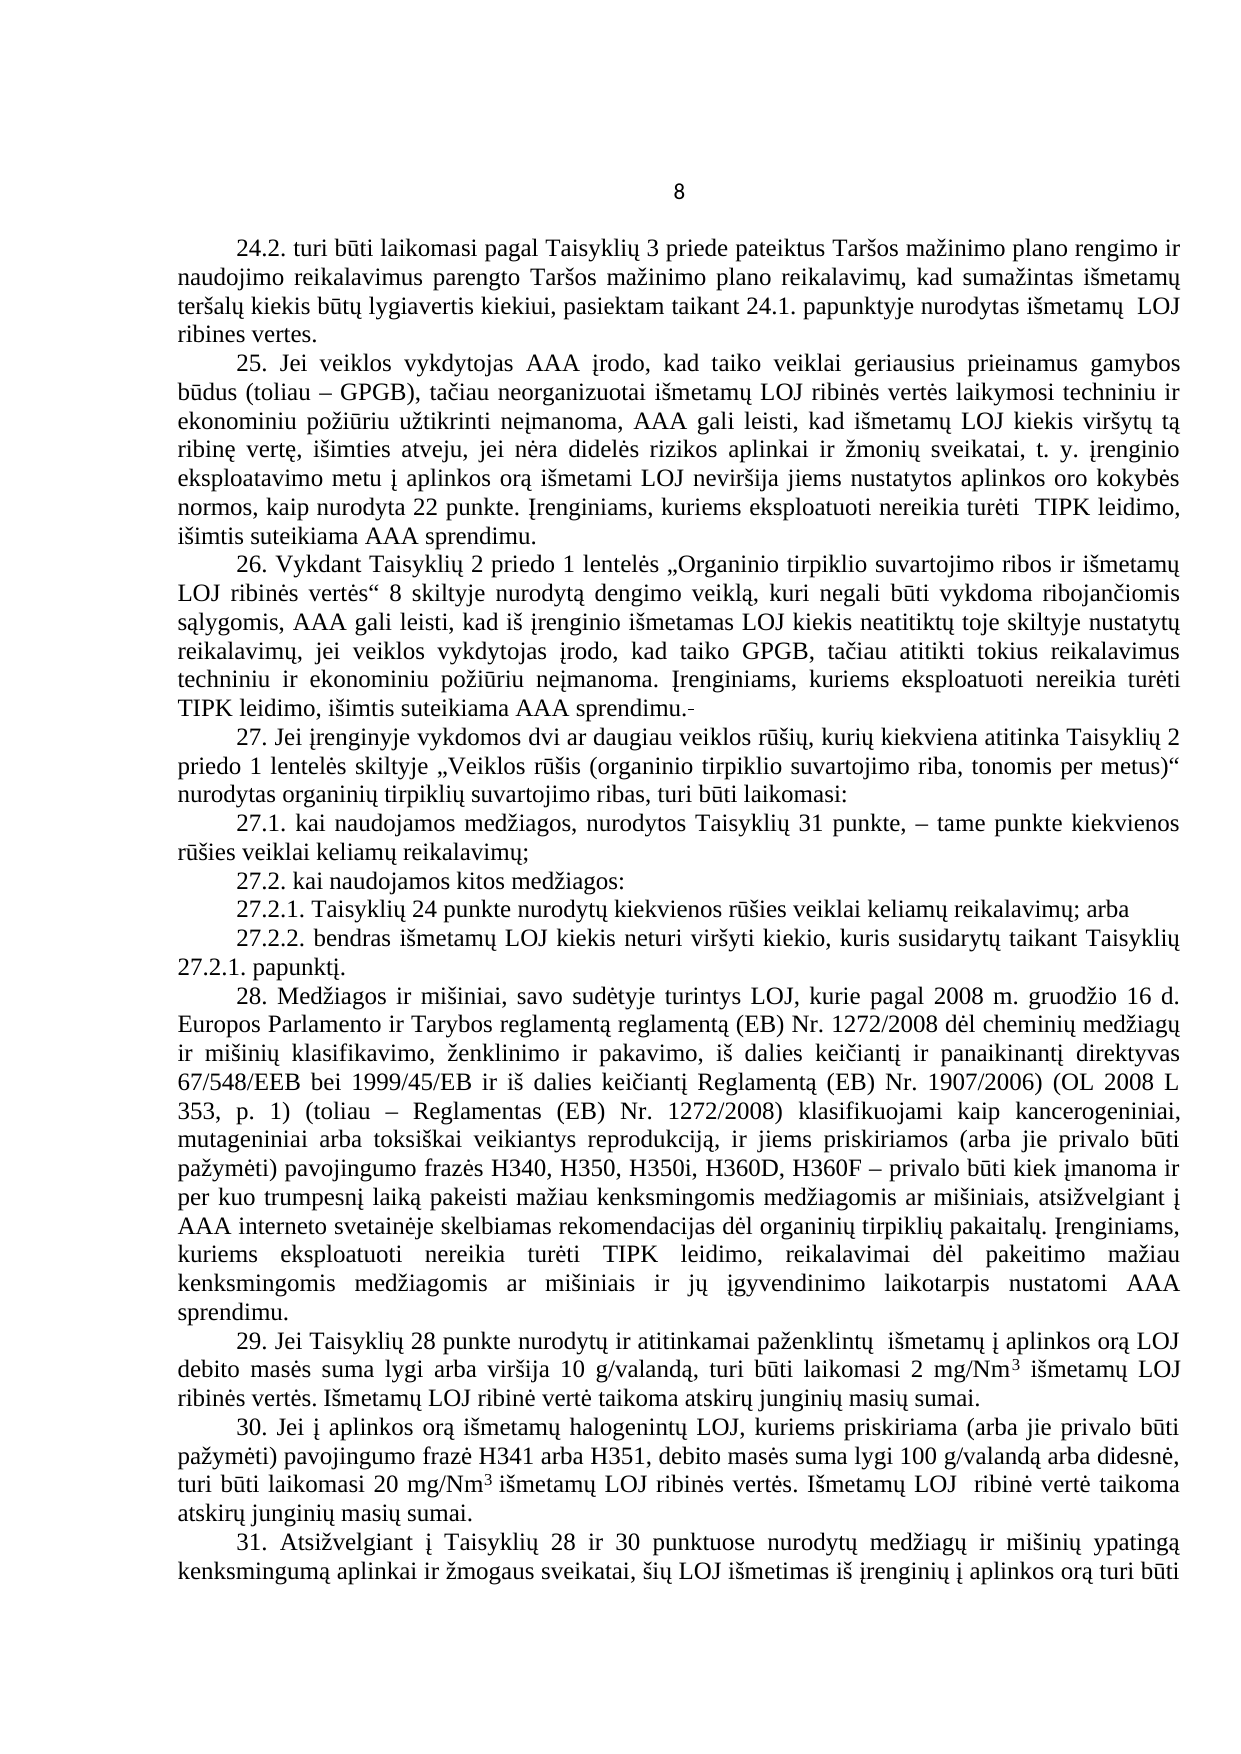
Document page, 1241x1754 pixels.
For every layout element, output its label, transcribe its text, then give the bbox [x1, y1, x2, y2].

text 30. Jei į aplinkos orą išmetamų halogenintų LOJ, kuriems priskiriama (arba jie privalo būti pažymėti) pavojingumo frazė H341 arba H351, debito masės suma lygi 100 g/valandą arba didesnė, turi būti laikomasi 20 mg/Nm3 išmetamų LOJ ribinės vertės. Išmetamų LOJ ribinė vertė taikoma atskirų junginių masių sumai. [177, 1412, 1181, 1527]
text 27.2.2. bendras išmetamų LOJ kiekis neturi viršyti kiekio, kuris susidarytų taikant Taisyklių 27.2.1. papunktį. [177, 923, 1181, 981]
text 29. Jei Taisyklių 28 punkte nurodytų ir atitinkamai paženklintų išmetamų į aplinkos orą LOJ debito masės suma lygi arba viršija 10 g/valandą, turi būti laikomasi 2 mg/Nm3 išmetamų LOJ ribinės vertės. Išmetamų LOJ ribinė vertė taikoma atskirų junginių masių sumai. [177, 1326, 1181, 1412]
text 27.2.1. Taisyklių 24 punkte nurodytų kiekvienos rūšies veiklai keliamų reikalavimų; arba [177, 894, 1181, 923]
text 27.1. kai naudojamos medžiagos, nurodytos Taisyklių 31 punkte, – tame punkte kiekvienos rūšies veiklai keliamų reikalavimų; [177, 808, 1181, 866]
text 24.2. turi būti laikomasi pagal Taisyklių 3 priede pateiktus Taršos mažinimo plano rengimo ir naudojimo reikalavimus parengto Taršos mažinimo plano reikalavimų, kad sumažintas išmetamų teršalų kiekis būtų lygiavertis kiekiui, pasiektam taikant 24.1. papunktyje nurodytas išmetamų LOJ ribines vertes. [177, 233, 1181, 348]
text 25. Jei veiklos vykdytojas AAA įrodo, kad taiko veiklai geriausius prieinamus gamybos būdus (toliau – GPGB), tačiau neorganizuotai išmetamų LOJ ribinės vertės laikymosi techniniu ir ekonominiu požiūriu užtikrinti neįmanoma, AAA gali leisti, kad išmetamų LOJ kiekis viršytų tą ribinę vertę, išimties atveju, jei nėra didelės rizikos aplinkai ir žmonių sveikatai, t. y. įrenginio eksploatavimo metu į aplinkos orą išmetami LOJ neviršija jiems nustatytos aplinkos oro kokybės normos, kaip nurodyta 22 punkte. Įrenginiams, kuriems eksploatuoti nereikia turėti TIPK leidimo, išimtis suteikiama AAA sprendimu. [177, 348, 1181, 549]
text 27. Jei įrenginyje vykdomos dvi ar daugiau veiklos rūšių, kurių kiekviena atitinka Taisyklių 2 priedo 1 lentelės skiltyje „Veiklos rūšis (organinio tirpiklio suvartojimo riba, tonomis per metus)“ nurodytas organinių tirpiklių suvartojimo ribas, turi būti laikomasi: [177, 722, 1181, 808]
text 28. Medžiagos ir mišiniai, savo sudėtyje turintys LOJ, kurie pagal 2008 m. gruodžio 16 d. Europos Parlamento ir Tarybos reglamentą reglamentą (EB) Nr. 1272/2008 dėl cheminių medžiagų ir mišinių klasifikavimo, ženklinimo ir pakavimo, iš dalies keičiantį ir panaikinantį direktyvas 67/548/EEB bei 1999/45/EB ir iš dalies keičiantį Reglamentą (EB) Nr. 1907/2006) (OL 2008 L 353, p. 1) (toliau – Reglamentas (EB) Nr. 1272/2008) klasifikuojami kaip kancerogeniniai, mutageniniai arba toksiškai veikiantys reprodukciją, ir jiems priskiriamos (arba jie privalo būti pažymėti) pavojingumo frazės H340, H350, H350i, H360D, H360F – privalo būti kiek įmanoma ir per kuo trumpesnį laiką pakeisti mažiau kenksmingomis medžiagomis ar mišiniais, atsižvelgiant į AAA interneto svetainėje skelbiamas rekomendacijas dėl organinių tirpiklių pakaitalų. Įrenginiams, kuriems eksploatuoti nereikia turėti TIPK leidimo, reikalavimai dėl pakeitimo mažiau kenksmingomis medžiagomis ar mišiniais ir jų įgyvendinimo laikotarpis nustatomi AAA sprendimu. [177, 981, 1181, 1326]
text 31. Atsižvelgiant į Taisyklių 28 ir 30 punktuose nurodytų medžiagų ir mišinių ypatingą kenksmingumą aplinkai ir žmogaus sveikatai, šių LOJ išmetimas iš įrenginių į aplinkos orą turi būti [177, 1527, 1181, 1584]
text 26. Vykdant Taisyklių 2 priedo 1 lentelės „Organinio tirpiklio suvartojimo ribos ir išmetamų LOJ ribinės vertės“ 8 skiltyje nurodytą dengimo veiklą, kuri negali būti vykdoma ribojančiomis sąlygomis, AAA gali leisti, kad iš įrenginio išmetamas LOJ kiekis neatitiktų toje skiltyje nustatytų reikalavimų, jei veiklos vykdytojas įrodo, kad taiko GPGB, tačiau atitikti tokius reikalavimus techniniu ir ekonominiu požiūriu neįmanoma. Įrenginiams, kuriems eksploatuoti nereikia turėti TIPK leidimo, išimtis suteikiama AAA sprendimu. [177, 549, 1181, 722]
text 27.2. kai naudojamos kitos medžiagos: [177, 866, 1181, 894]
